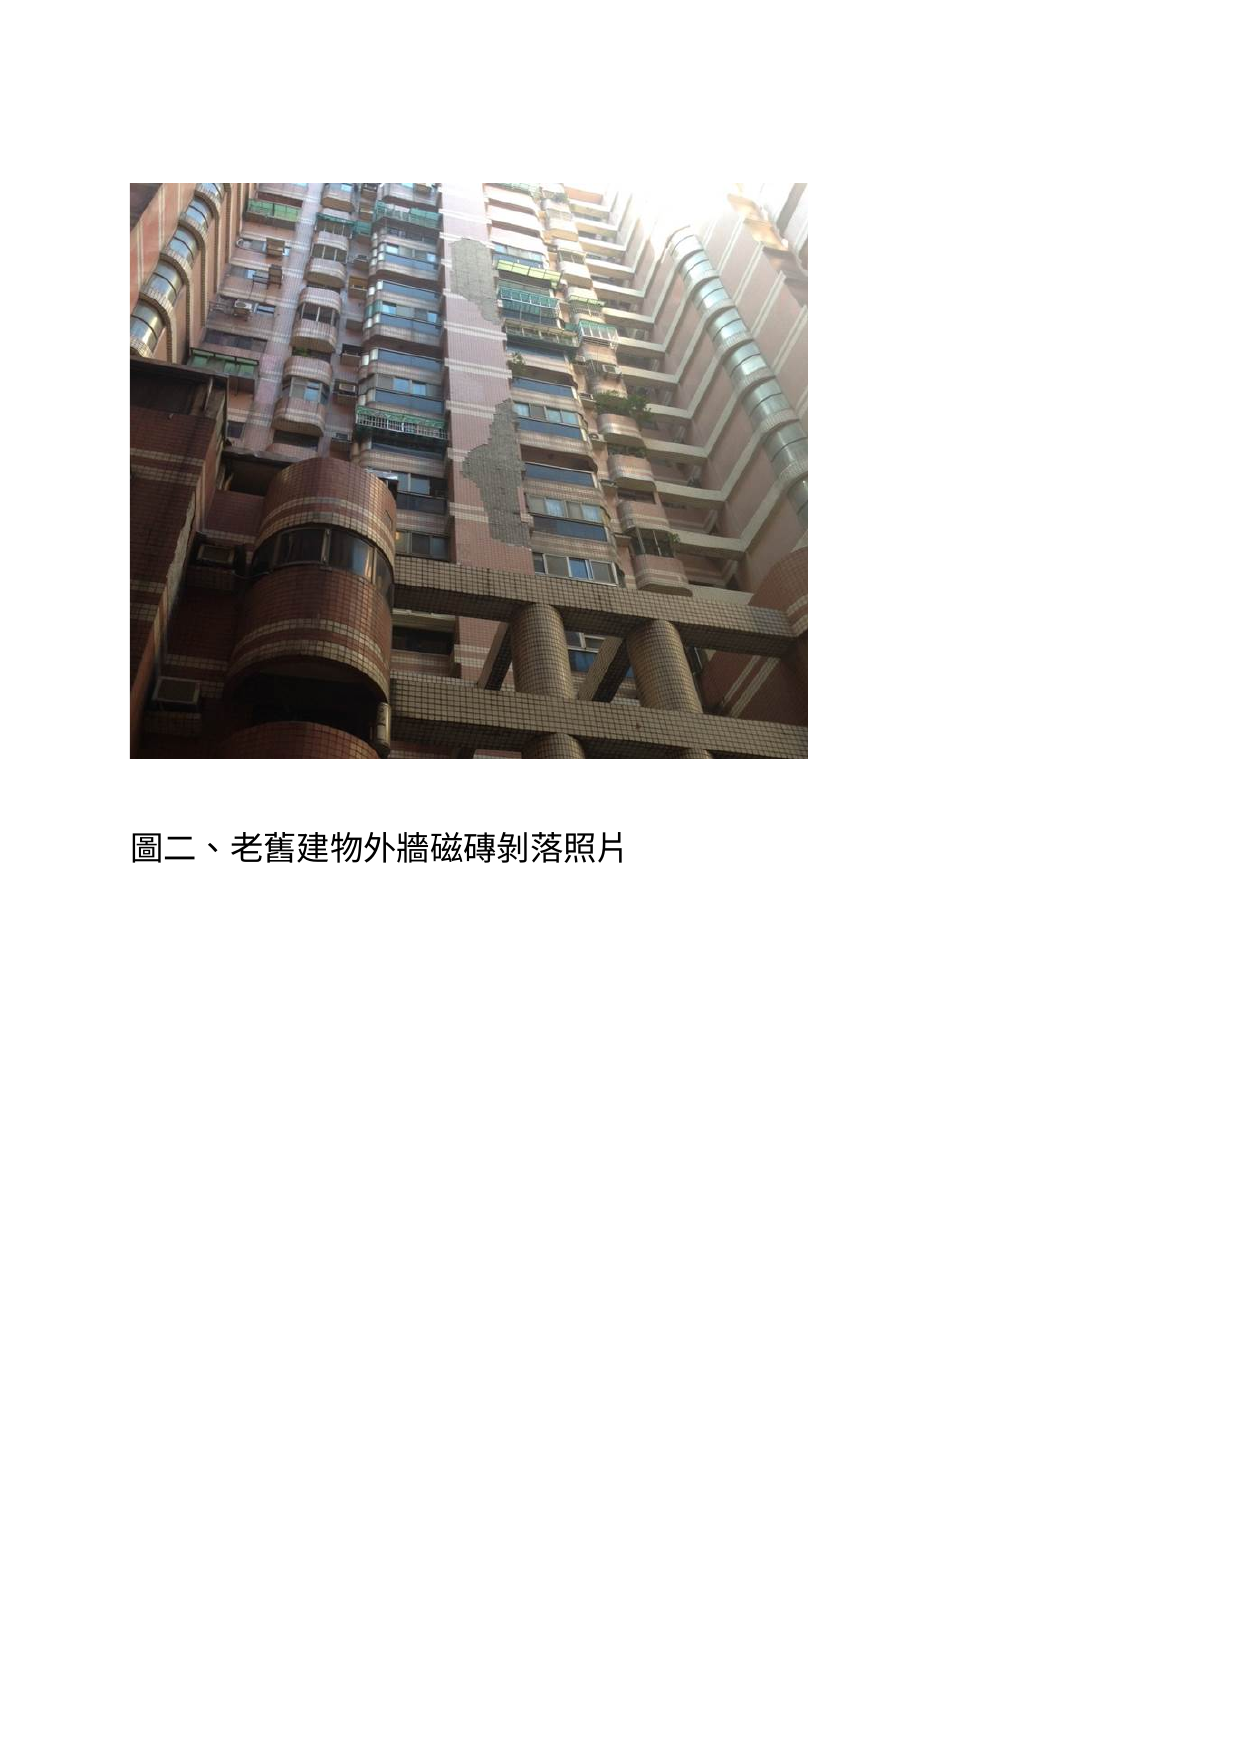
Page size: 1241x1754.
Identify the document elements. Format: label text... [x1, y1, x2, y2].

picture [129, 183, 808, 759]
text 圖二、老舊建物外牆磁磚剝落照片 [130, 802, 1110, 877]
